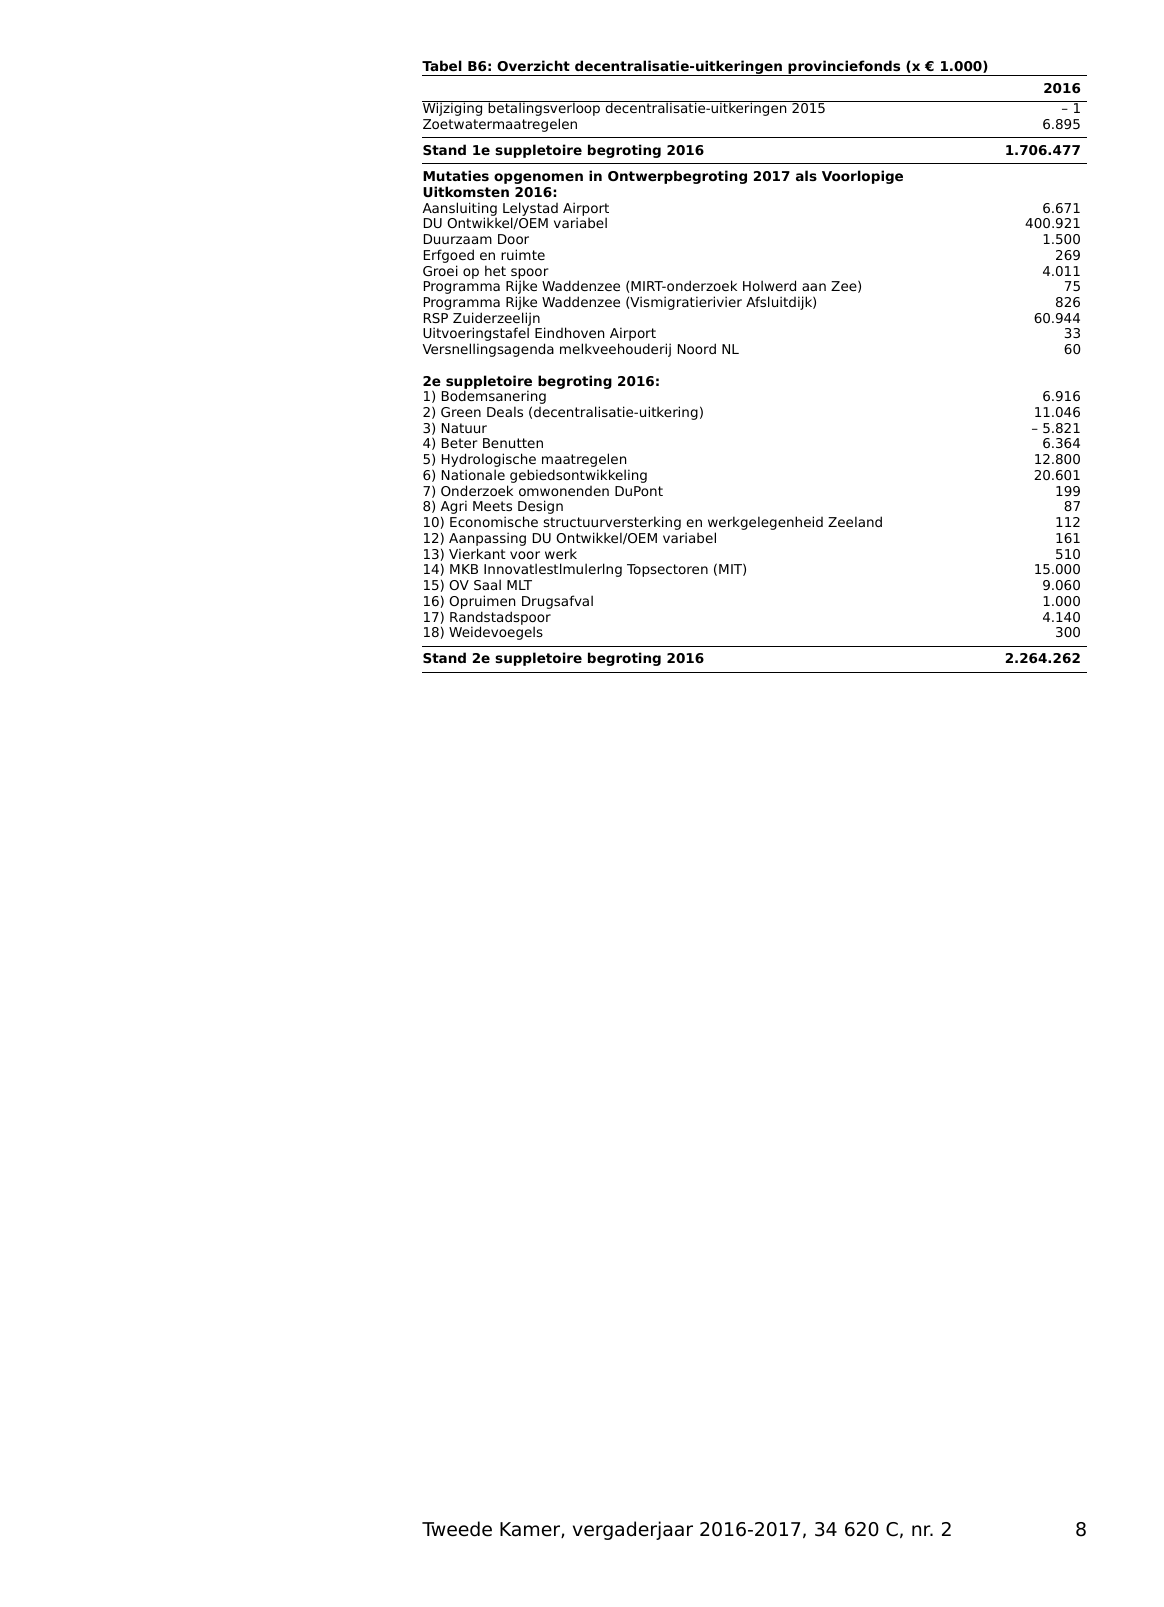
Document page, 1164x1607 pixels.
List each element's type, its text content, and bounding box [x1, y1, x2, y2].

table_cell Aansluiting Lelystad Airport [422, 200, 968, 216]
table_cell Programma Rijke Waddenzee (Vismigratierivier Afsluitdijk) [422, 295, 968, 311]
table_cell 826 [969, 295, 1087, 311]
table_cell 1.706.477 [969, 138, 1087, 163]
table_cell Uitvoeringstafel Eindhoven Airport [422, 326, 968, 342]
table_cell 199 [969, 484, 1087, 499]
table_cell Duurzaam Door [422, 232, 968, 248]
table_cell [969, 374, 1087, 389]
table_cell 510 [969, 546, 1087, 562]
table_cell 4.011 [969, 263, 1087, 279]
table_cell 6.895 [969, 117, 1087, 137]
table_cell 75 [969, 279, 1087, 295]
table_cell – 1 [969, 102, 1087, 117]
table_cell 3) Natuur [422, 421, 968, 436]
table_cell Programma Rijke Waddenzee (MIRT-onderzoek Holwerd aan Zee) [422, 279, 968, 295]
table_cell 12) Aanpassing DU Ontwikkel/OEM variabel [422, 531, 968, 546]
table_cell 17) Randstadspoor [422, 609, 968, 625]
table_cell Mutaties opgenomen in Ontwerpbegroting 2017 als Voorlopige Uitkomsten 2016: [422, 164, 968, 200]
table_cell 2) Green Deals (decentralisatie-uitkering) [422, 405, 968, 421]
table_cell [969, 358, 1087, 373]
table_cell 400.921 [969, 216, 1087, 232]
table_cell 33 [969, 326, 1087, 342]
table_cell 2e suppletoire begroting 2016: [422, 374, 968, 389]
table_cell 4.140 [969, 609, 1087, 625]
table_cell 6.671 [969, 200, 1087, 216]
table_cell 12.800 [969, 452, 1087, 468]
table_cell 14) MKB Innovatlestlmulerlng Topsectoren (MIT) [422, 562, 968, 578]
table_cell [422, 358, 968, 373]
table_cell 20.601 [969, 468, 1087, 483]
table_cell 16) Opruimen Drugsafval [422, 594, 968, 609]
table_cell Groei op het spoor [422, 263, 968, 279]
table_cell Stand 2e suppletoire begroting 2016 [422, 647, 968, 672]
table_cell 2016 [969, 76, 1087, 101]
table_cell [969, 164, 1087, 200]
table_cell 10) Economische structuurversterking en werkgelegenheid Zeeland [422, 515, 968, 531]
table_cell Wijziging betalingsverloop decentralisatie-uitkeringen 2015 [422, 102, 968, 117]
table_cell 87 [969, 499, 1087, 515]
table_cell 6.364 [969, 436, 1087, 452]
table_cell 2.264.262 [969, 647, 1087, 672]
table_cell DU Ontwikkel/OEM variabel [422, 216, 968, 232]
table_cell 1.000 [969, 594, 1087, 609]
table_cell 300 [969, 625, 1087, 646]
table_cell 9.060 [969, 578, 1087, 594]
table_cell 4) Beter Benutten [422, 436, 968, 452]
table_cell [422, 76, 968, 101]
table_cell 6.916 [969, 389, 1087, 405]
table_header Tabel B6: Overzicht decentralisatie-uitkeringen provinciefonds (x € 1.000) [422, 59, 1087, 75]
table_cell 15) OV Saal MLT [422, 578, 968, 594]
table_cell Zoetwatermaatregelen [422, 117, 968, 137]
table_cell 60.944 [969, 311, 1087, 326]
table_cell 15.000 [969, 562, 1087, 578]
table_cell 11.046 [969, 405, 1087, 421]
table_cell 60 [969, 342, 1087, 358]
table_cell 269 [969, 248, 1087, 263]
table_cell 1) Bodemsanering [422, 389, 968, 405]
table_cell 1.500 [969, 232, 1087, 248]
table_cell Erfgoed en ruimte [422, 248, 968, 263]
table_cell – 5.821 [969, 421, 1087, 436]
table_cell 13) Vierkant voor werk [422, 546, 968, 562]
table_cell 7) Onderzoek omwonenden DuPont [422, 484, 968, 499]
table_cell 112 [969, 515, 1087, 531]
table_cell 5) Hydrologische maatregelen [422, 452, 968, 468]
table_cell Versnellingsagenda melkveehouderij Noord NL [422, 342, 968, 358]
table_cell 6) Nationale gebiedsontwikkeling [422, 468, 968, 483]
table_cell Stand 1e suppletoire begroting 2016 [422, 138, 968, 163]
table_cell 8) Agri Meets Design [422, 499, 968, 515]
table_cell 18) Weidevoegels [422, 625, 968, 646]
table_cell 161 [969, 531, 1087, 546]
table_cell RSP Zuiderzeelijn [422, 311, 968, 326]
